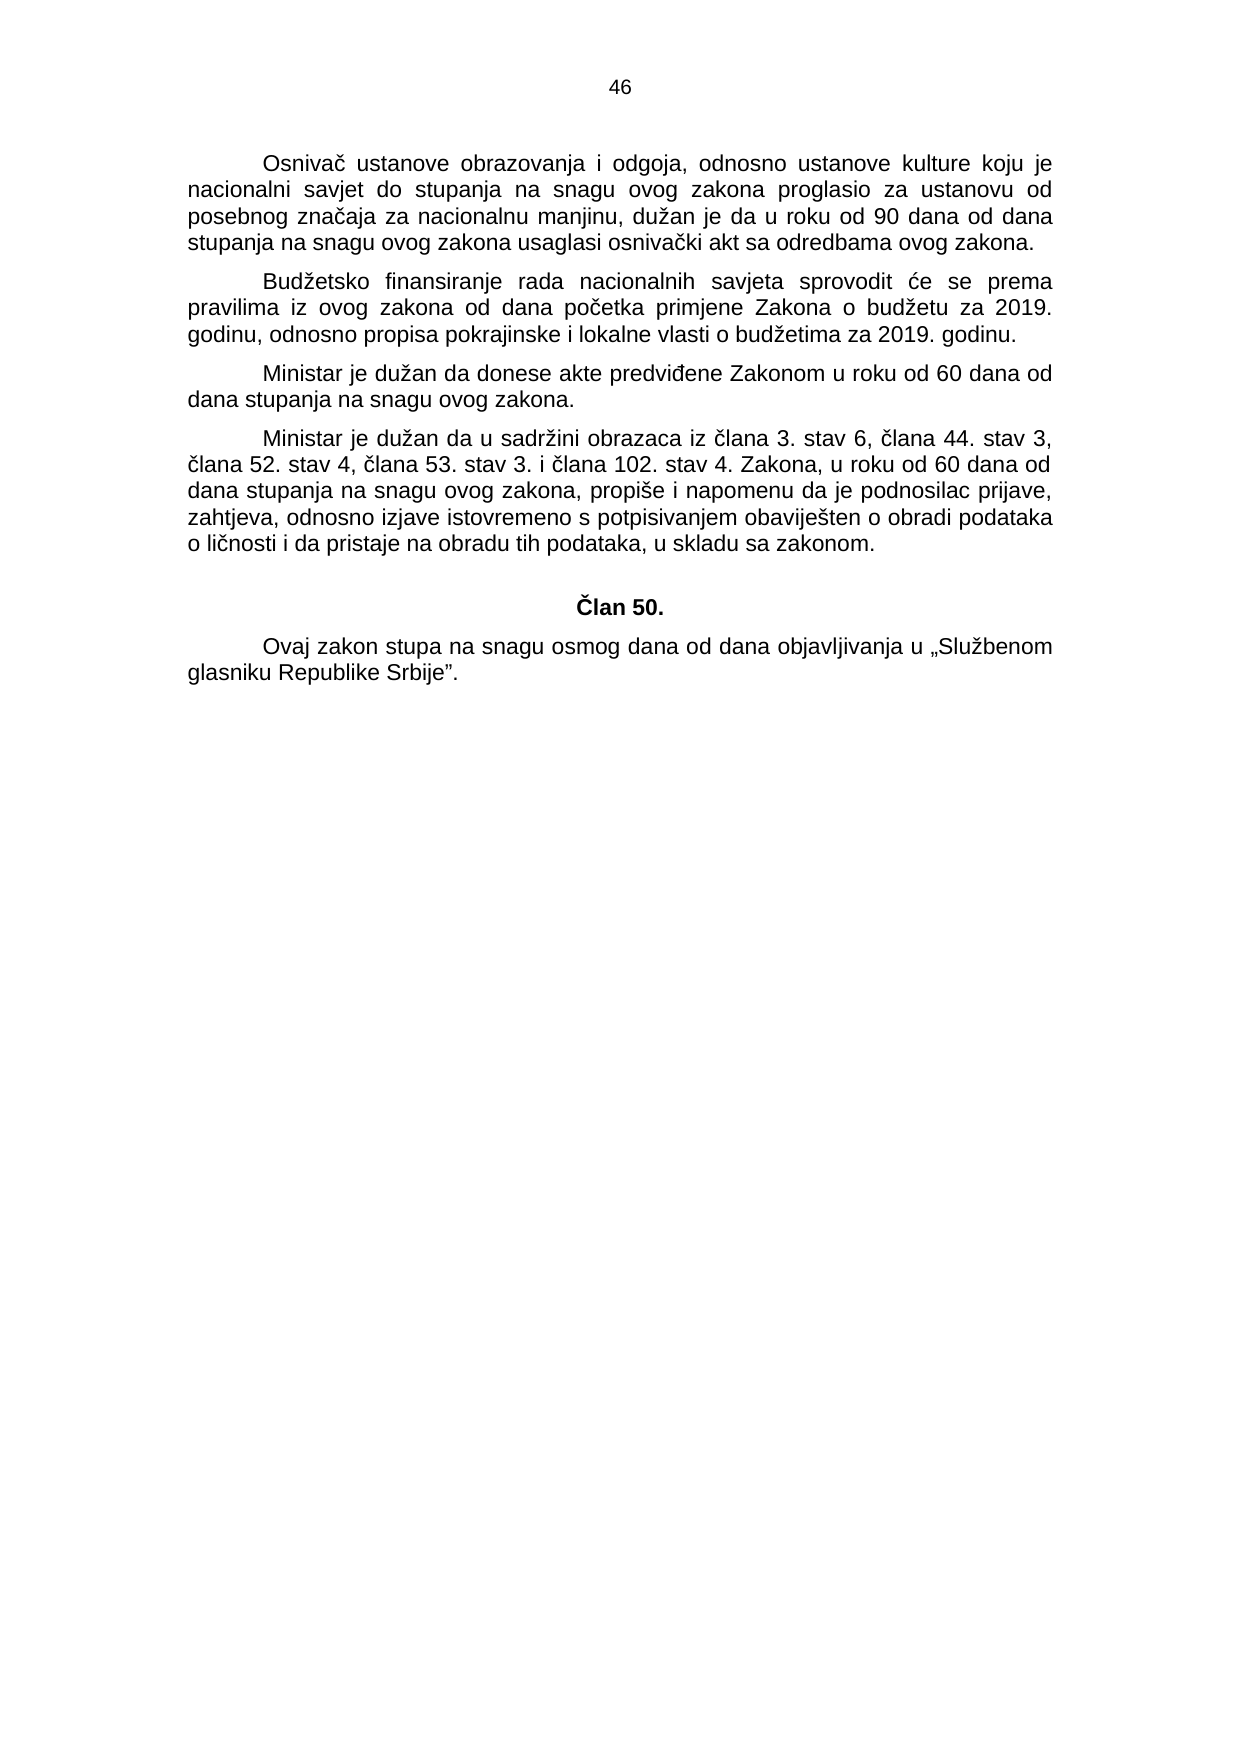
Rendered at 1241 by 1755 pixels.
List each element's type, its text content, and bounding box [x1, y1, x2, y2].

text Ministar je dužan da u sadržini obrazaca iz člana 3. stav 6, člana 44. stav 3, člana 52. stav 4, člana 53. stav 3. i člana 102. stav 4. Zakona, u roku od 60 dana od dana stupanja na snagu ovog zakona, propiše i napomenu da je podnosilac prijave, zahtjeva, odnosno izjave istovremeno s potpisivanjem obaviješten o obradi podataka o ličnosti i da pristaje na obradu tih podataka, u skladu sa zakonom. [187, 425, 1053, 556]
text Osnivač ustanove obrazovanja i odgoja, odnosno ustanove kulture koju je nacionalni savjet do stupanja na snagu ovog zakona proglasio za ustanovu od posebnog značaja za nacionalnu manjinu, dužan je da u roku od 90 dana od dana stupanja na snagu ovog zakona usaglasi osnivački akt sa odredbama ovog zakona. [187, 150, 1053, 255]
text Ministar je dužan da donese akte predviđene Zakonom u roku od 60 dana od dana stupanja na snagu ovog zakona. [187, 359, 1053, 412]
text Ovaj zakon stupa na snagu osmog dana od dana objavlјivanja u „Službenom glasniku Republike Srbije”. [187, 633, 1053, 686]
text Član 50. [262, 594, 978, 620]
text Budžetsko finansiranje rada nacionalnih savjeta sprovodit će se prema pravilima iz ovog zakona od dana početka primjene Zakona o budžetu za 2019. godinu, odnosno propisa pokrajinske i lokalne vlasti o budžetima za 2019. godinu. [187, 268, 1053, 347]
